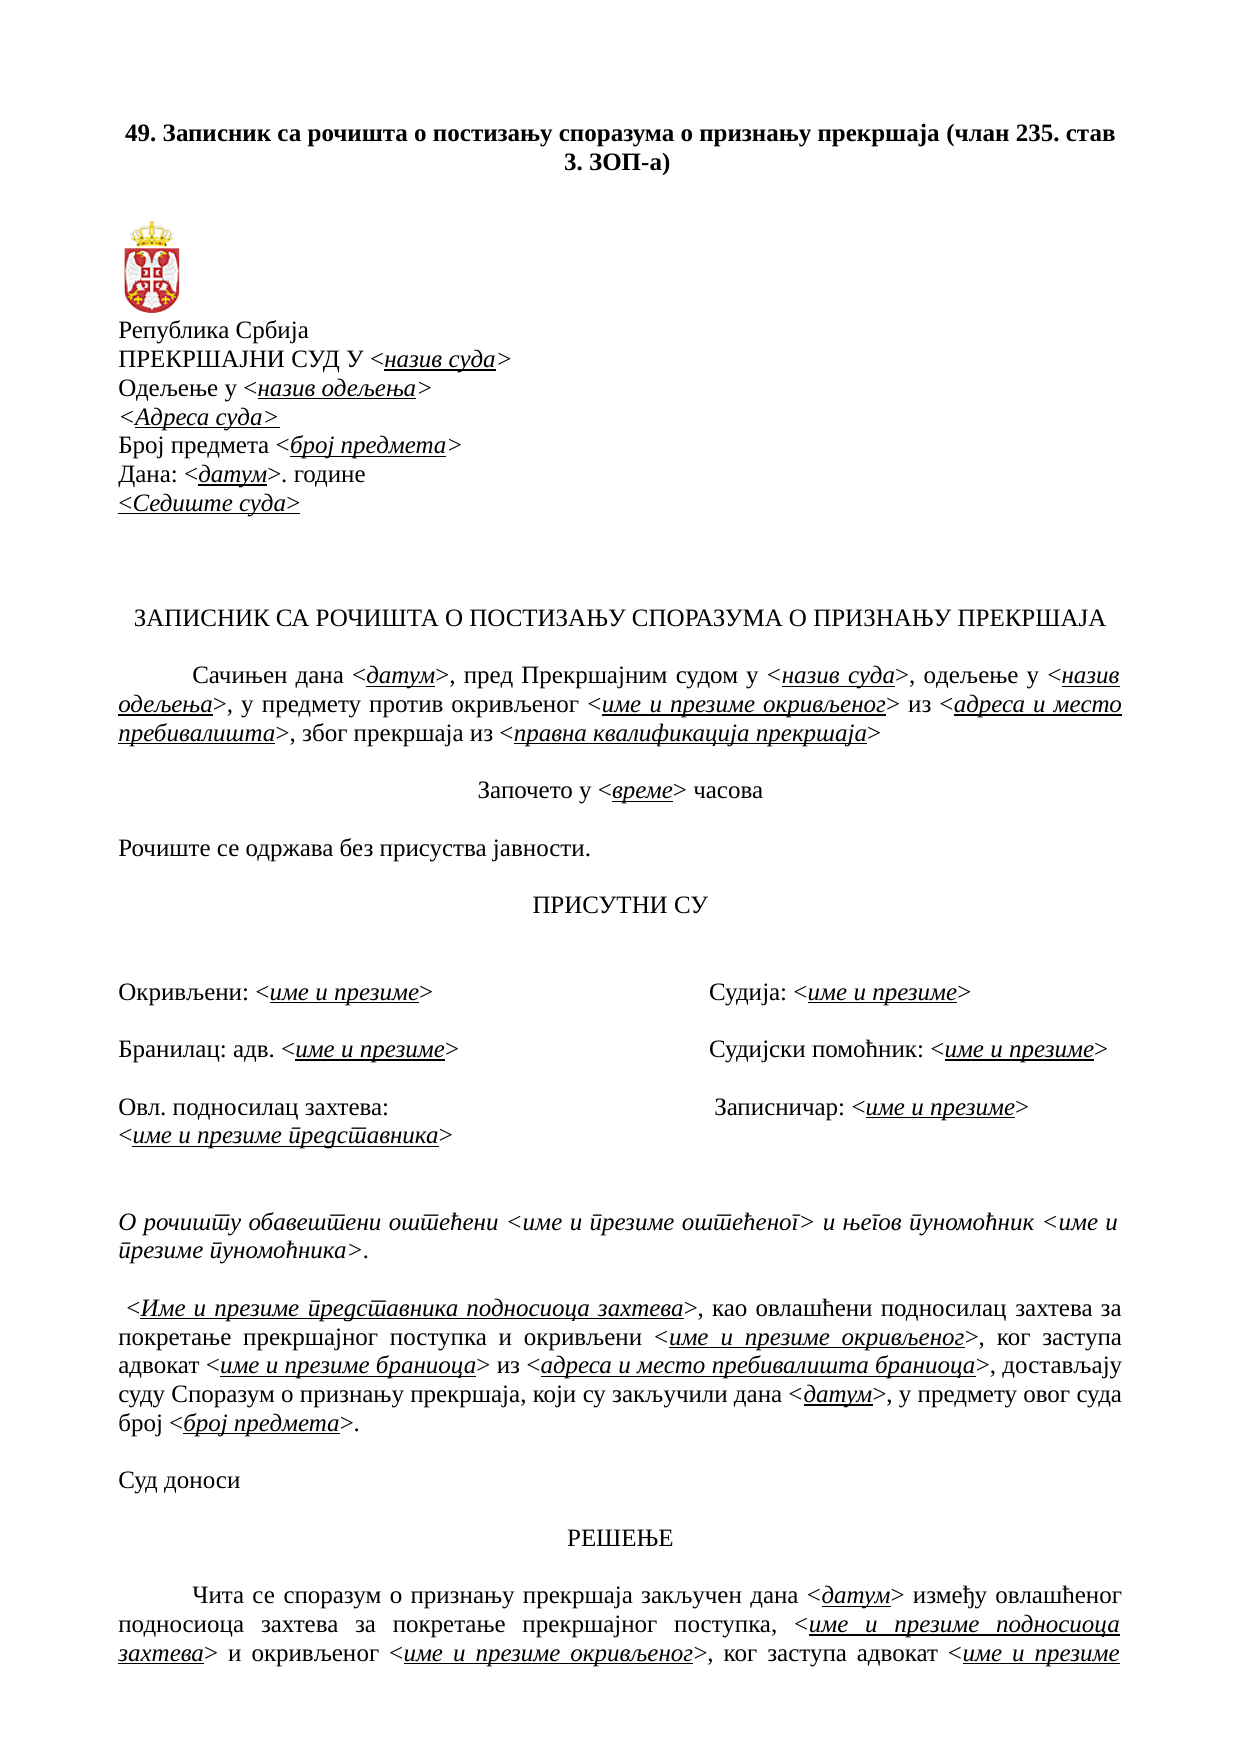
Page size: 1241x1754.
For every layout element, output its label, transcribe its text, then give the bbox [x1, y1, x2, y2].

text Република Србија [118, 316, 1122, 344]
text Окривљени: <име и презиме> Судија: <име и презиме> [118, 977, 1122, 1006]
text Сачињен дана <датум>, пред Прекршајним судом у <назив суда>, oдељење у <назив одељења>, у предмету против окривљеног <име и презиме окривљеног> из <адреса и место пребивалишта>, због прекршаја из <правна квалификација прекршаја> [118, 661, 1122, 747]
text Бранилац: адв. <име и презиме> Судијски помоћник: <име и презиме> [118, 1034, 1122, 1063]
text Суд доноси [118, 1466, 1122, 1494]
text <име и презиме представника> [118, 1121, 1122, 1149]
picture [124, 221, 180, 313]
text <Адреса суда> [118, 402, 1122, 431]
text ПРЕКРШАЈНИ СУД У <назив суда> [118, 344, 1122, 373]
text ЗАПИСНИК СА РОЧИШТА О ПОСТИЗАЊУ СПОРАЗУМА О ПРИЗНАЊУ ПРЕКРШАЈА [118, 603, 1122, 632]
text Овл. подносилац захтева: Записничар: <име и презиме> [118, 1092, 1122, 1121]
text 49. Записник са рочишта о постизању споразума о признању прекршаја (члан 235. став 3. ЗОП-а) [118, 118, 1122, 176]
text О рочишту обавештени оштећени <име и презиме оштећеног> и његов пуномоћник <име и презиме пуномоћника>. [118, 1207, 1122, 1264]
text <Седиште суда> [118, 488, 1122, 517]
text Чита се споразум о признању прекршаја закључен дана <датум> између овлашћеног подносиоца захтева за покретање прекршајног поступка, <име и презиме подносиоца захтева> и окривљеног <име и презиме окривљеног>, ког заступа адвокат <име и презиме [118, 1581, 1122, 1667]
text Започето у <време> часова [118, 776, 1122, 804]
text Рочиште се одржава без присуства јавности. [118, 833, 1122, 862]
text РЕШЕЊЕ [118, 1523, 1122, 1552]
text Дана: <датум>. године [118, 459, 1122, 488]
text Одељење у <назив одељења> [118, 373, 1122, 402]
text Број предмета <број предмета> [118, 431, 1122, 459]
text <Име и презиме представника подносиоца захтева>, као овлашћени подносилац захтева за покретање прекршајног поступка и окривљени <име и презиме окривљеног>, ког заступа адвокат <име и презиме браниоца> из <адреса и место пребивалишта браниоца>, достављају суду Споразум о признању прекршаја, који су закључили дана <датум>, у предмету овог суда број <број предмета>. [118, 1293, 1122, 1437]
text ПРИСУТНИ СУ [118, 891, 1122, 919]
